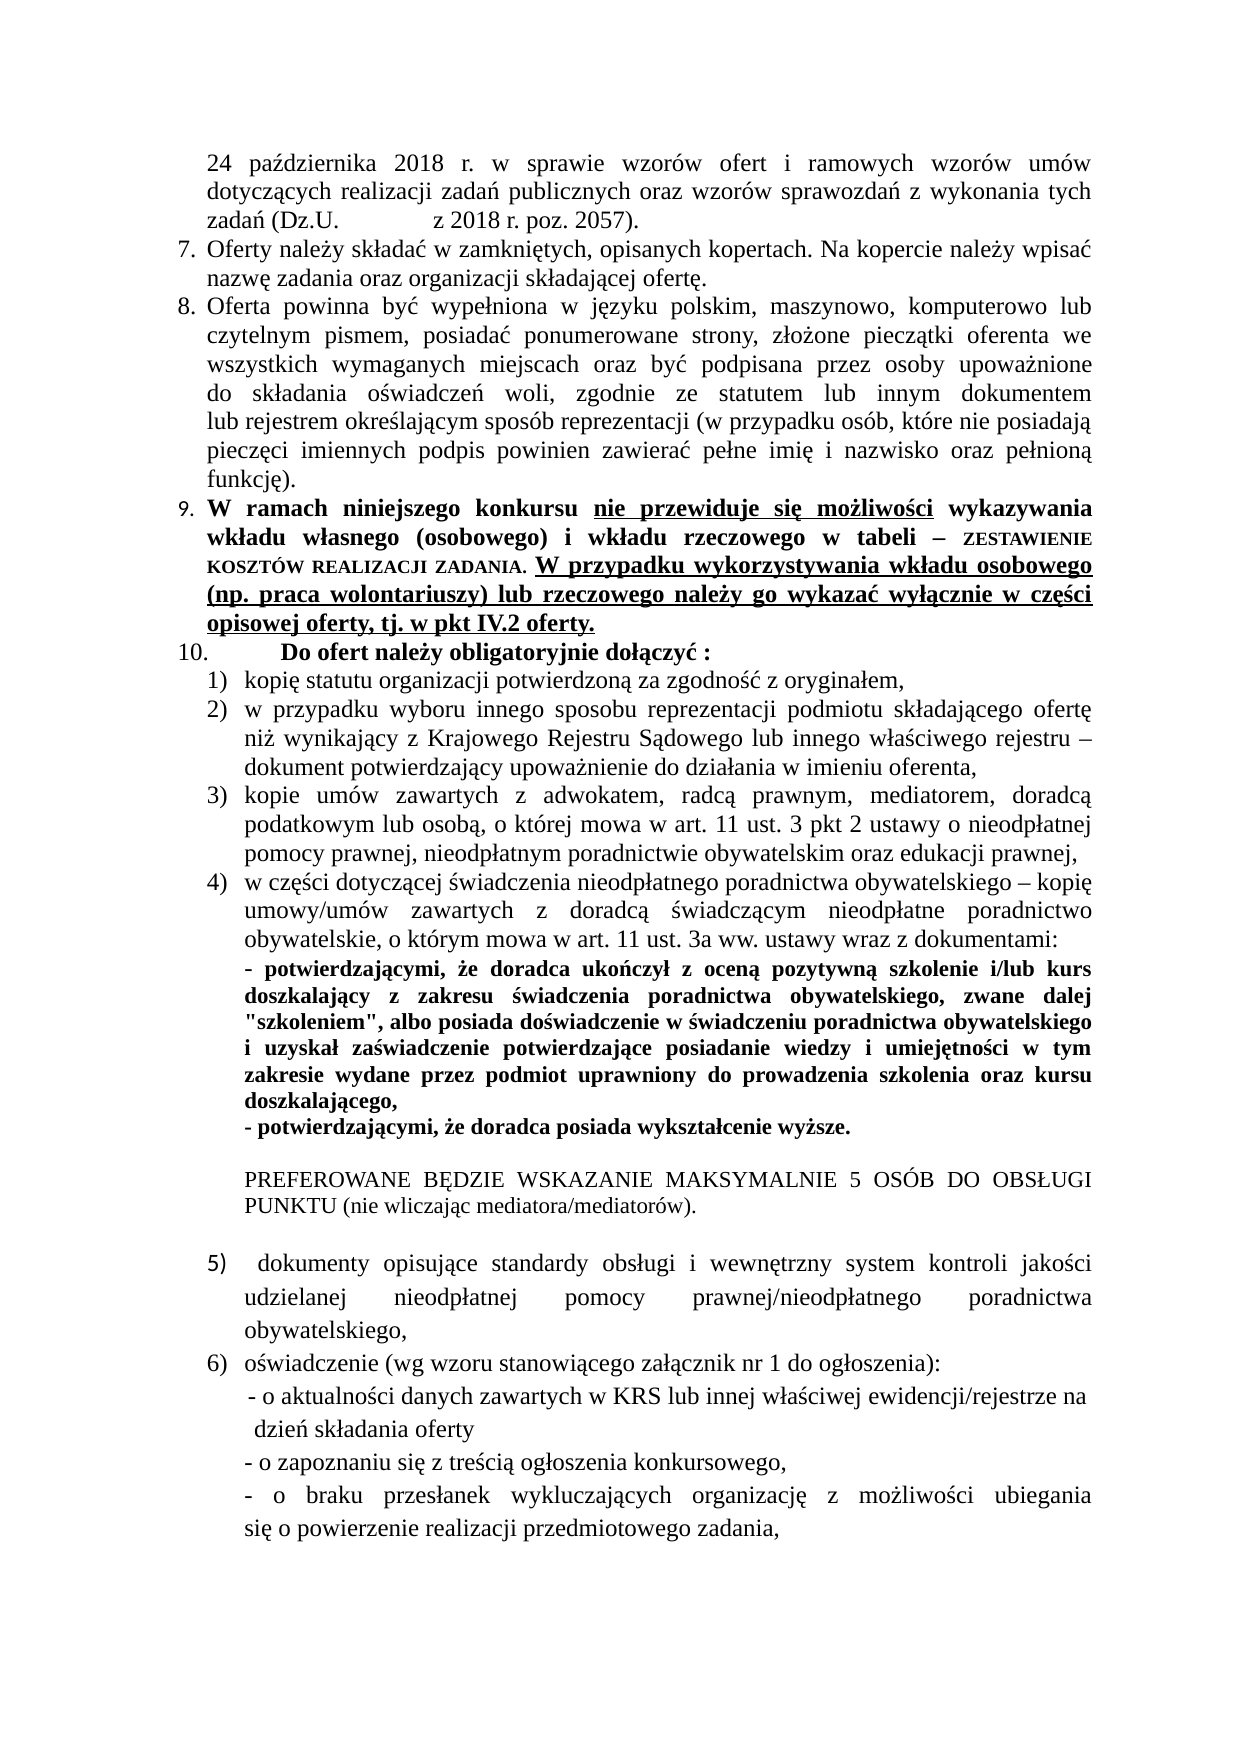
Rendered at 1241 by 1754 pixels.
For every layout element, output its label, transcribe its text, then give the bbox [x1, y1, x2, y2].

list Oferta powinna być wypełniona w języku polskim, maszynowo, komputerowo lub czytelnym pismem, posiadać ponumerowane strony, złożone pieczątki oferenta we wszystkich wymaganych miejscach oraz być podpisana przez osoby upoważnione do składania oświadczeń woli, zgodnie ze statutem lub innym dokumentem lub rejestrem określającym sposób reprezentacji (w przypadku osób, które nie posiadają pieczęci imiennych podpis powinien zawierać pełne imię i nazwisko oraz pełnioną funkcję). [177, 291, 1093, 493]
list - o zapoznaniu się z treścią ogłoszenia konkursowego, [244, 1447, 1093, 1476]
text - potwierdzającymi, że doradca ukończył z oceną pozytywną szkolenie i/lub kurs doszkalający z zakresu świadczenia poradnictwa obywatelskiego, zwane dalej "szkoleniem", albo posiada doświadczenie w świadczeniu poradnictwa obywatelskiego i uzyskał zaświadczenie potwierdzające posiadanie wiedzy i umiejętności w tym zakresie wydane przez podmiot uprawniony do prowadzenia szkolenia oraz kursu doszkalającego, [244, 953, 1093, 1113]
list kopie umów zawartych z adwokatem, radcą prawnym, mediatorem, doradcą podatkowym lub osobą, o której mowa w art. 11 ust. 3 pkt 2 ustawy o nieodpłatnej pomocy prawnej, nieodpłatnym poradnictwie obywatelskim oraz edukacji prawnej, [207, 780, 1093, 867]
list kopię statutu organizacji potwierdzoną za zgodność z oryginałem, [207, 665, 1093, 694]
list - o aktualności danych zawartych w KRS lub innej właściwej ewidencji/rejestrze na [223, 1381, 1093, 1410]
list 24 października 2018 r. w sprawie wzorów ofert i ramowych wzorów umów dotyczących realizacji zadań publicznych oraz wzorów sprawozdań z wykonania tych zadań (Dz.U. z 2018 r. poz. 2057). [177, 148, 1093, 234]
list dzień składania oferty [223, 1414, 1093, 1443]
list w przypadku wyboru innego sposobu reprezentacji podmiotu składającego ofertę niż wynikający z Krajowego Rejestru Sądowego lub innego właściwego rejestru – dokument potwierdzający upoważnienie do działania w imieniu oferenta, [207, 694, 1093, 780]
text - potwierdzającymi, że doradca posiada wykształcenie wyższe. [244, 1113, 1093, 1140]
list oświadczenie (wg wzoru stanowiącego załącznik nr 1 do ogłoszenia): [207, 1348, 1093, 1377]
list - o braku przesłanek wykluczających organizację z możliwości ubiegania się o powierzenie realizacji przedmiotowego zadania, [244, 1481, 1093, 1542]
list W ramach niniejszego konkursu nie przewiduje się możliwości wykazywania wkładu własnego (osobowego) i wkładu rzeczowego w tabeli – ZESTAWIENIE KOSZTÓW REALIZACJI ZADANIA. W przypadku wykorzystywania wkładu osobowego (np. praca wolontariuszy) lub rzeczowego należy go wykazać wyłącznie w części opisowej oferty, tj. w pkt IV.2 oferty. [177, 493, 1093, 637]
list Oferty należy składać w zamkniętych, opisanych kopertach. Na kopercie należy wpisać nazwę zadania oraz organizacji składającej ofertę. [177, 234, 1093, 291]
list dokumenty opisujące standardy obsługi i wewnętrzny system kontroli jakości udzielanej nieodpłatnej pomocy prawnej/nieodpłatnego poradnictwa obywatelskiego, [207, 1248, 1093, 1344]
list Do ofert należy obligatoryjnie dołączyć : [177, 637, 1093, 665]
text PREFEROWANE BĘDZIE WSKAZANIE MAKSYMALNIE 5 OSÓB DO OBSŁUGI PUNKTU (nie wliczając mediatora/mediatorów). [244, 1166, 1093, 1219]
list w części dotyczącej świadczenia nieodpłatnego poradnictwa obywatelskiego – kopię umowy/umów zawartych z doradcą świadczącym nieodpłatne poradnictwo obywatelskie, o którym mowa w art. 11 ust. 3a ww. ustawy wraz z dokumentami: [207, 867, 1093, 953]
